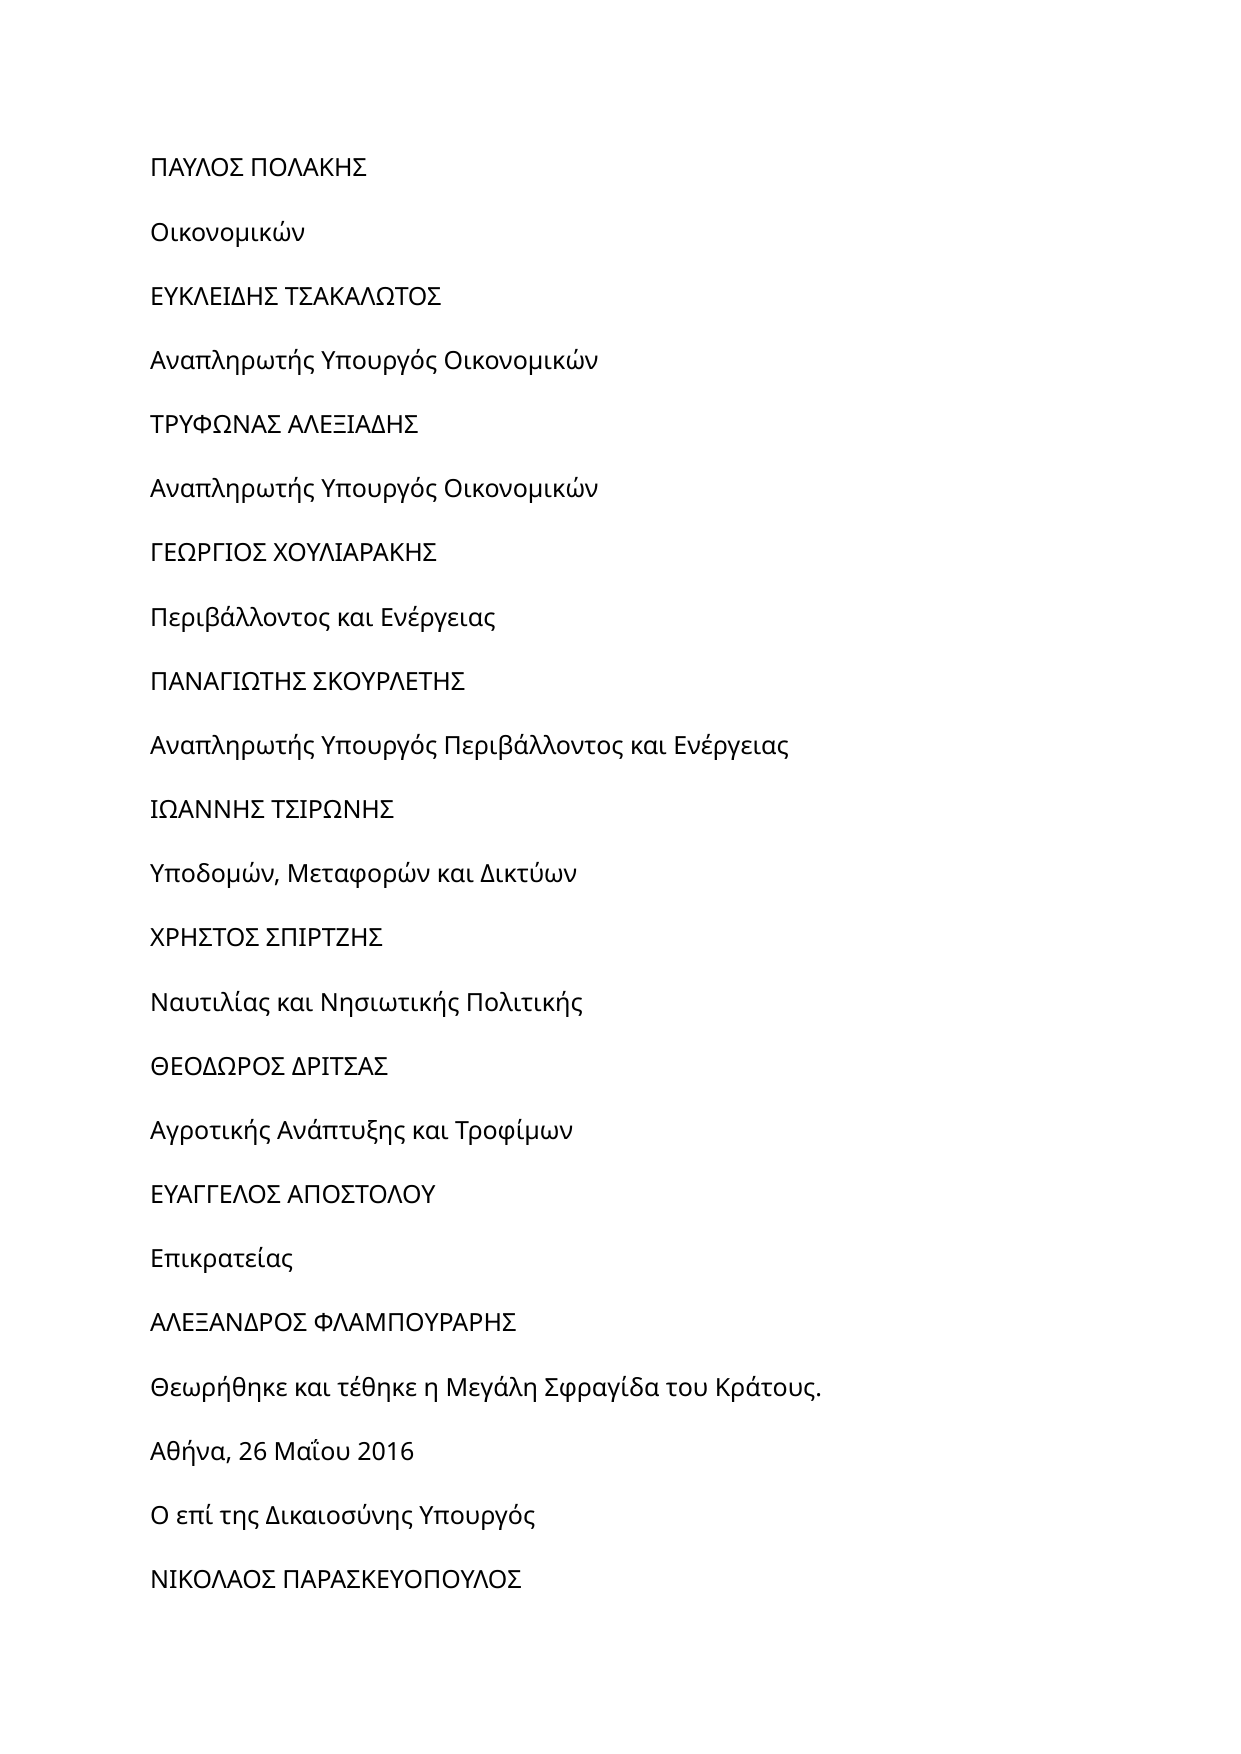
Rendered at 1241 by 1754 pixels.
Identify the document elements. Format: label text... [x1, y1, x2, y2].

text Αναπληρωτής Υπουργός Οικονομικών [150, 471, 1090, 505]
text ΘΕΟΔΩΡΟΣ ΔΡΙΤΣΑΣ [150, 1048, 1090, 1082]
text Αναπληρωτής Υπουργός Περιβάλλοντος και Ενέργειας [150, 727, 1090, 762]
text ΑΛΕΞΑΝΔΡΟΣ ΦΛΑΜΠΟΥΡΑΡΗΣ [150, 1305, 1090, 1339]
text ΕΥΚΛΕΙΔΗΣ ΤΣΑΚΑΛΩΤΟΣ [150, 278, 1090, 312]
text Αναπληρωτής Υπουργός Οικονομικών [150, 342, 1090, 377]
text Οικονομικών [150, 214, 1090, 248]
text Αθήνα, 26 Μαΐου 2016 [150, 1433, 1090, 1467]
text Υποδομών, Μεταφορών και Δικτύων [150, 856, 1090, 890]
text Αγροτικής Ανάπτυξης και Τροφίμων [150, 1112, 1090, 1147]
text ΤΡΥΦΩΝΑΣ ΑΛΕΞΙΑΔΗΣ [150, 407, 1090, 441]
text Επικρατείας [150, 1241, 1090, 1275]
text ΝΙΚΟΛΑΟΣ ΠΑΡΑΣΚΕΥΟΠΟΥΛΟΣ [150, 1562, 1090, 1596]
text Ο επί της Δικαιοσύνης Υπουργός [150, 1497, 1090, 1532]
text ΙΩΑΝΝΗΣ ΤΣΙΡΩΝΗΣ [150, 792, 1090, 826]
text Θεωρήθηκε και τέθηκε η Μεγάλη Σφραγίδα του Κράτους. [150, 1369, 1090, 1403]
text ΓΕΩΡΓΙΟΣ ΧΟΥΛΙΑΡΑΚΗΣ [150, 535, 1090, 569]
text ΕΥΑΓΓΕΛΟΣ ΑΠΟΣΤΟΛΟΥ [150, 1177, 1090, 1211]
text ΧΡΗΣΤΟΣ ΣΠΙΡΤΖΗΣ [150, 920, 1090, 954]
text ΠΑΝΑΓΙΩΤΗΣ ΣΚΟΥΡΛΕΤΗΣ [150, 663, 1090, 697]
text Περιβάλλοντος και Ενέργειας [150, 599, 1090, 633]
text Ναυτιλίας και Νησιωτικής Πολιτικής [150, 984, 1090, 1018]
text ΠΑΥΛΟΣ ΠΟΛΑΚΗΣ [150, 150, 1090, 184]
